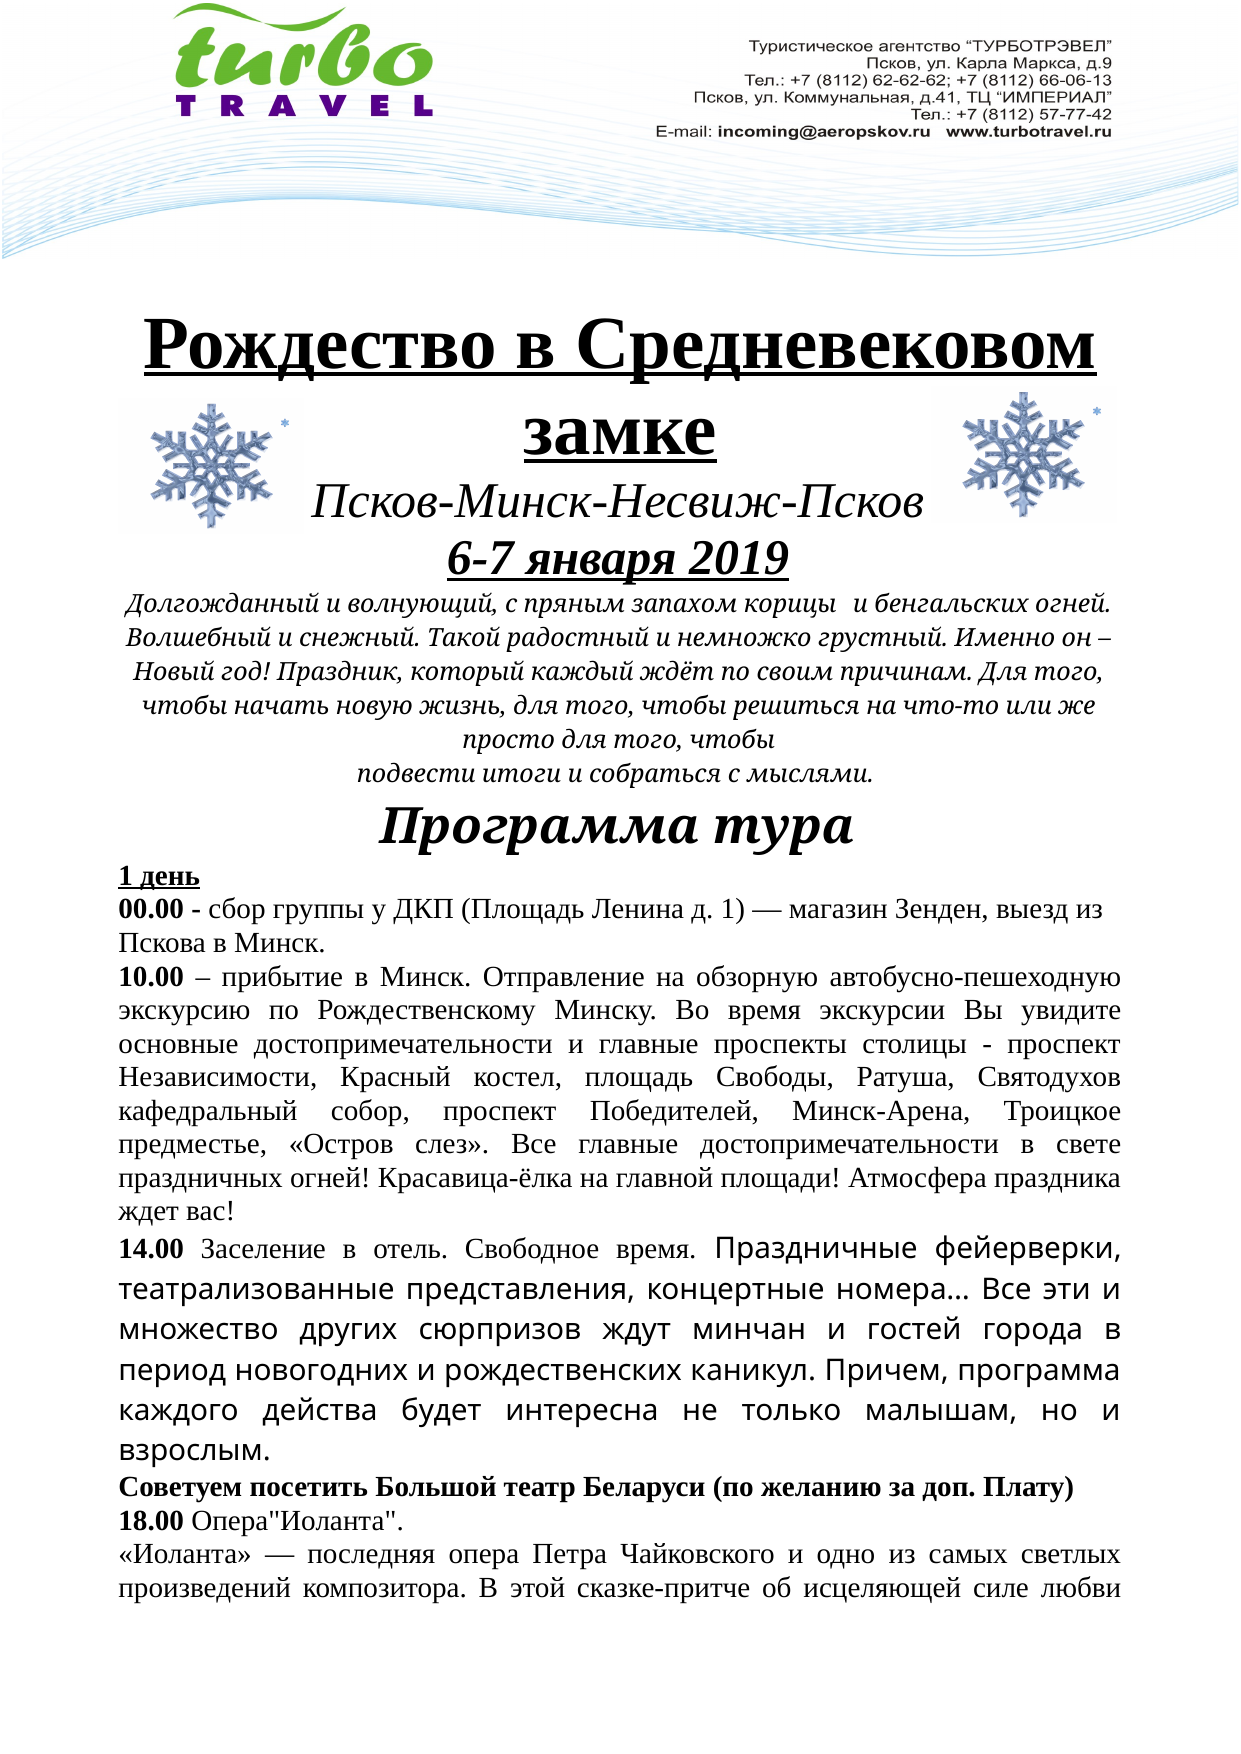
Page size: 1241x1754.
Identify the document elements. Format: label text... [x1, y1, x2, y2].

picture [930, 386, 1117, 523]
text Рождество в Средневековом замке [118, 298, 1122, 471]
text Долгожданный и волнующий, с пряным запахом корицы и бенгальских огней. Волшебный и снежный. Такой радостный и немножко грустный. Именно он – Новый год! Праздник, который каждый ждёт по своим причинам. Для того, чтобы начать новую жизнь, для того, чтобы решиться на что-то или же просто для того, чтобы [118, 586, 1122, 756]
text 14.00 Заселение в отель. Свободное время. Праздничные фейерверки, театрализованные представления, концертные номера… Все эти и множество других сюрпризов ждут минчан и гостей города в период новогодних и рождественских каникул. Причем, программа каждого действа будет интересна не только малышам, но и взрослым. [118, 1227, 1122, 1469]
text подвести итоги и собраться с мыслями. [118, 756, 1122, 790]
picture [2, 3, 1239, 259]
text Советуем посетить Большой театр Беларуси (по желанию за доп. Плату) [118, 1469, 1122, 1503]
text 1 день [118, 858, 1122, 892]
text 10.00 – прибытие в Минск. Отправление на обзорную автобусно-пешеходную экскурсию по Рождественскому Минску. Во время экскурсии Вы увидите основные достопримечательности и главные проспекты столицы - проспект Независимости, Красный костел, площадь Свободы, Ратуша, Святодухов кафедральный собор, проспект Победителей, Минск-Арена, Троицкое предместье, «Остров слез». Все главные достопримечательности в свете праздничных огней! Красавица-ёлка на главной площади! Атмосфера праздника ждет вас! [118, 959, 1122, 1227]
picture [118, 398, 305, 534]
text Псков-Минск-Несвиж-Псков [305, 471, 1122, 528]
text 6-7 января 2019 [118, 528, 1122, 586]
text Программа тура [118, 790, 1122, 858]
text 18.00 Опера"Иоланта". «Иоланта» — последняя опера Петра Чайковского и одно из самых светлых произведений композитора. В этой сказке-притче об исцеляющей силе любви [118, 1503, 1122, 1604]
text 00.00 - сбор группы у ДКП (Площадь Ленина д. 1) — магазин Зенден, выезд из Пскова в Минск. [118, 892, 1122, 959]
